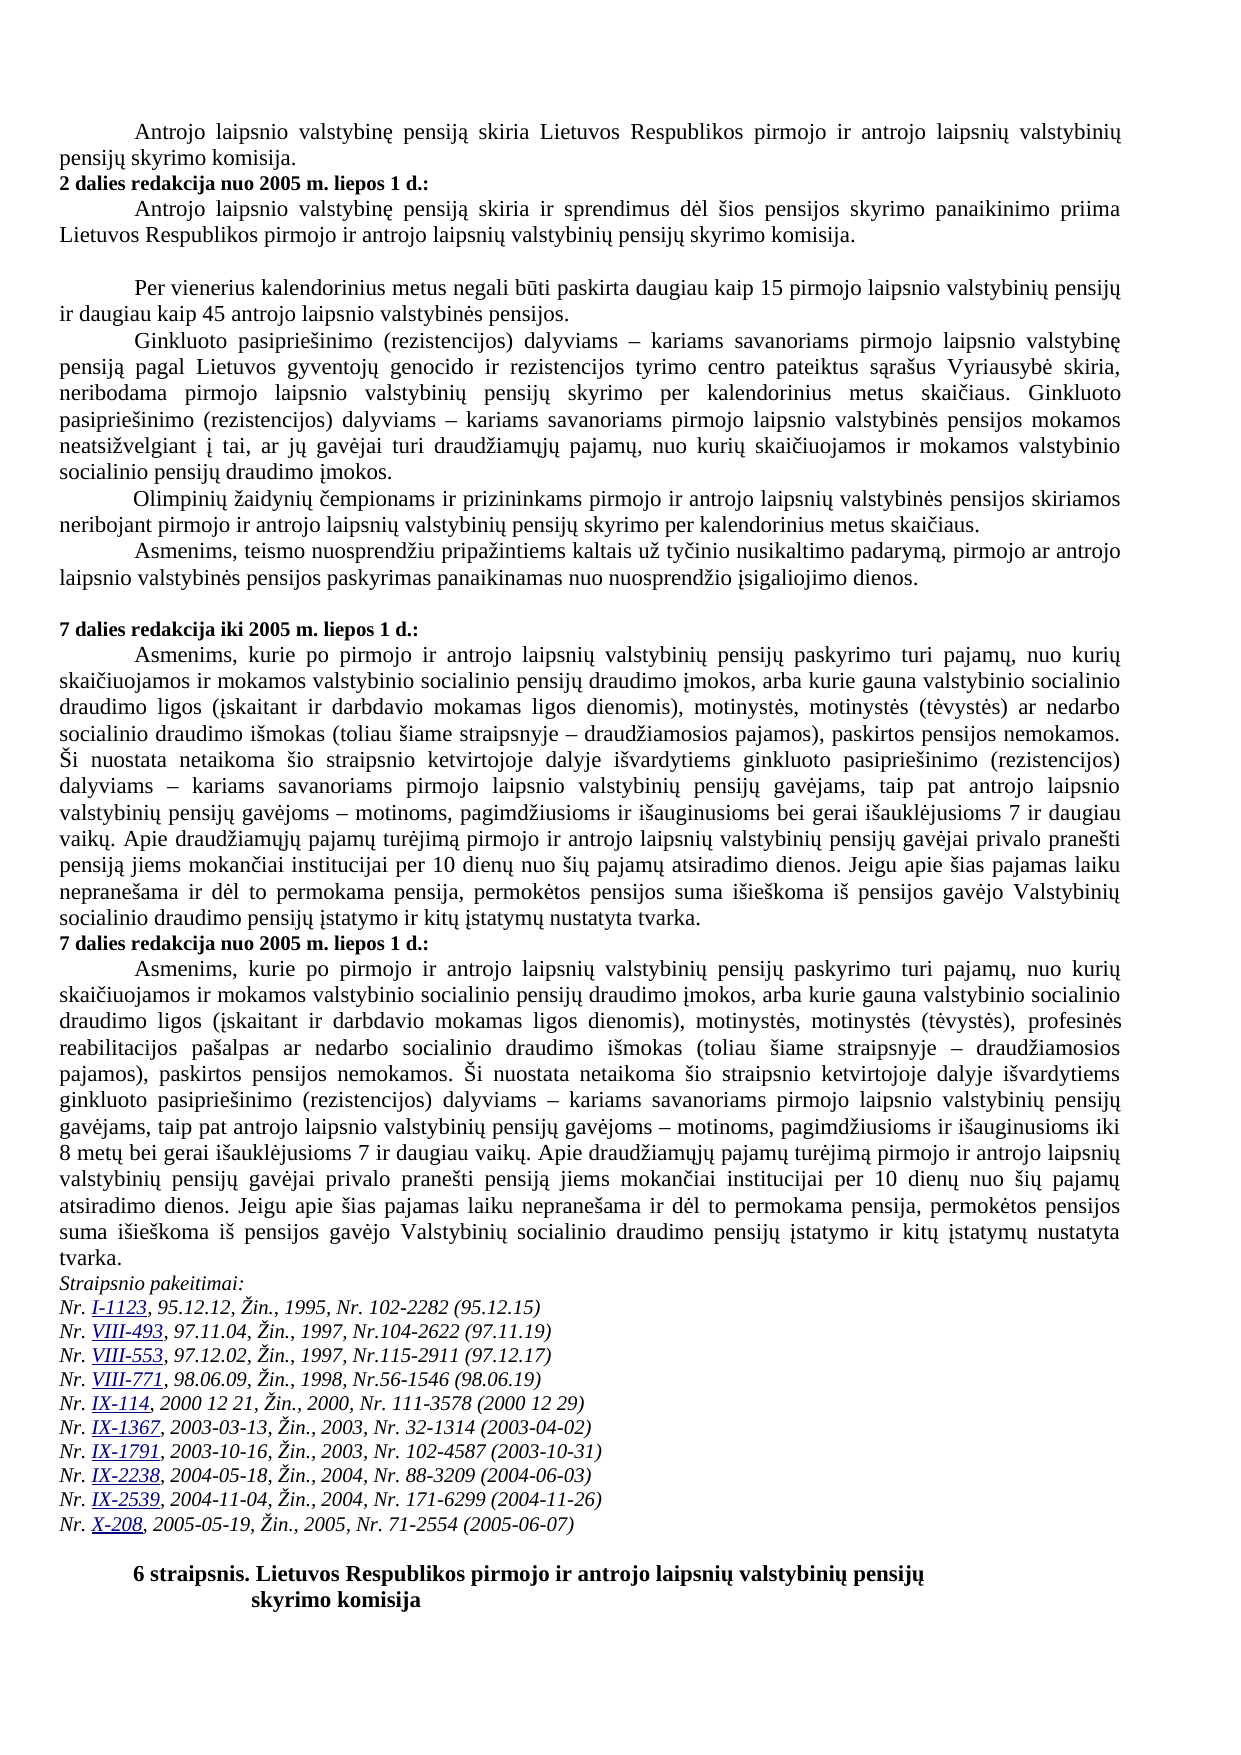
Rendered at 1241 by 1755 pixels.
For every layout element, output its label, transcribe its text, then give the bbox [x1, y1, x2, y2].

text skyrimo komisija [59, 1586, 1122, 1612]
text Nr. IX-114, 2000 12 21, Žin., 2000, Nr. 111-3578 (2000 12 29) [59, 1391, 1122, 1415]
text Olimpinių žaidynių čempionams ir prizininkams pirmojo ir antrojo laipsnių valstybinės pensijos skiriamos neribojant pirmojo ir antrojo laipsnių valstybinių pensijų skyrimo per kalendorinius metus skaičiaus. [59, 485, 1122, 537]
text Nr. IX-2539, 2004-11-04, Žin., 2004, Nr. 171-6299 (2004-11-26) [59, 1487, 1122, 1511]
text Ginkluoto pasipriešinimo (rezistencijos) dalyviams – kariams savanoriams pirmojo laipsnio valstybinę pensiją pagal Lietuvos gyventojų genocido ir rezistencijos tyrimo centro pateiktus sąrašus Vyriausybė skiria, neribodama pirmojo laipsnio valstybinių pensijų skyrimo per kalendorinius metus skaičiaus. Ginkluoto pasipriešinimo (rezistencijos) dalyviams – kariams savanoriams pirmojo laipsnio valstybinės pensijos mokamos neatsižvelgiant į tai, ar jų gavėjai turi draudžiamųjų pajamų, nuo kurių skaičiuojamos ir mokamos valstybinio socialinio pensijų draudimo įmokos. [59, 327, 1122, 485]
text Asmenims, teismo nuosprendžiu pripažintiems kaltais už tyčinio nusikaltimo padarymą, pirmojo ar antrojo laipsnio valstybinės pensijos paskyrimas panaikinamas nuo nuosprendžio įsigaliojimo dienos. [59, 537, 1122, 590]
text Nr. VIII-493, 97.11.04, Žin., 1997, Nr.104-2622 (97.11.19) [59, 1319, 1122, 1343]
text 7 dalies redakcija nuo 2005 m. liepos 1 d.: [59, 931, 1122, 954]
text Antrojo laipsnio valstybinę pensiją skiria Lietuvos Respublikos pirmojo ir antrojo laipsnių valstybinių pensijų skyrimo komisija. [59, 118, 1122, 171]
text 6 straipsnis. Lietuvos Respublikos pirmojo ir antrojo laipsnių valstybinių pensijų [59, 1559, 1122, 1586]
text Straipsnio pakeitimai: [59, 1271, 1122, 1295]
text Nr. IX-1791, 2003-10-16, Žin., 2003, Nr. 102-4587 (2003-10-31) [59, 1439, 1122, 1463]
text Nr. IX-1367, 2003-03-13, Žin., 2003, Nr. 32-1314 (2003-04-02) [59, 1415, 1122, 1439]
text Nr. X-208, 2005-05-19, Žin., 2005, Nr. 71-2554 (2005-06-07) [59, 1511, 1122, 1536]
text 7 dalies redakcija iki 2005 m. liepos 1 d.: [59, 617, 1122, 641]
text 2 dalies redakcija nuo 2005 m. liepos 1 d.: [59, 171, 1122, 195]
text Nr. IX-2238, 2004-05-18, Žin., 2004, Nr. 88-3209 (2004-06-03) [59, 1463, 1122, 1487]
text Nr. VIII-771, 98.06.09, Žin., 1998, Nr.56-1546 (98.06.19) [59, 1367, 1122, 1391]
text Nr. VIII-553, 97.12.02, Žin., 1997, Nr.115-2911 (97.12.17) [59, 1343, 1122, 1367]
text Per vienerius kalendorinius metus negali būti paskirta daugiau kaip 15 pirmojo laipsnio valstybinių pensijų ir daugiau kaip 45 antrojo laipsnio valstybinės pensijos. [59, 274, 1122, 327]
text Nr. I-1123, 95.12.12, Žin., 1995, Nr. 102-2282 (95.12.15) [59, 1295, 1122, 1319]
text Antrojo laipsnio valstybinę pensiją skiria ir sprendimus dėl šios pensijos skyrimo panaikinimo priima Lietuvos Respublikos pirmojo ir antrojo laipsnių valstybinių pensijų skyrimo komisija. [59, 195, 1121, 248]
text Asmenims, kurie po pirmojo ir antrojo laipsnių valstybinių pensijų paskyrimo turi pajamų, nuo kurių skaičiuojamos ir mokamos valstybinio socialinio pensijų draudimo įmokos, arba kurie gauna valstybinio socialinio draudimo ligos (įskaitant ir darbdavio mokamas ligos dienomis), motinystės, motinystės (tėvystės) ar nedarbo socialinio draudimo išmokas (toliau šiame straipsnyje – draudžiamosios pajamos), paskirtos pensijos nemokamos. Ši nuostata netaikoma šio straipsnio ketvirtojoje dalyje išvardytiems ginkluoto pasipriešinimo (rezistencijos) dalyviams – kariams savanoriams pirmojo laipsnio valstybinių pensijų gavėjams, taip pat antrojo laipsnio valstybinių pensijų gavėjoms – motinoms, pagimdžiusioms ir išauginusioms bei gerai išauklėjusioms 7 ir daugiau vaikų. Apie draudžiamųjų pajamų turėjimą pirmojo ir antrojo laipsnių valstybinių pensijų gavėjai privalo pranešti pensiją jiems mokančiai institucijai per 10 dienų nuo šių pajamų atsiradimo dienos. Jeigu apie šias pajamas laiku nepranešama ir dėl to permokama pensija, permokėtos pensijos suma išieškoma iš pensijos gavėjo Valstybinių socialinio draudimo pensijų įstatymo ir kitų įstatymų nustatyta tvarka. [59, 641, 1122, 931]
text Asmenims, kurie po pirmojo ir antrojo laipsnių valstybinių pensijų paskyrimo turi pajamų, nuo kurių skaičiuojamos ir mokamos valstybinio socialinio pensijų draudimo įmokos, arba kurie gauna valstybinio socialinio draudimo ligos (įskaitant ir darbdavio mokamas ligos dienomis), motinystės, motinystės (tėvystės), profesinės reabilitacijos pašalpas ar nedarbo socialinio draudimo išmokas (toliau šiame straipsnyje – draudžiamosios pajamos), paskirtos pensijos nemokamos. Ši nuostata netaikoma šio straipsnio ketvirtojoje dalyje išvardytiems ginkluoto pasipriešinimo (rezistencijos) dalyviams – kariams savanoriams pirmojo laipsnio valstybinių pensijų gavėjams, taip pat antrojo laipsnio valstybinių pensijų gavėjoms – motinoms, pagimdžiusioms ir išauginusioms iki 8 metų bei gerai išauklėjusioms 7 ir daugiau vaikų. Apie draudžiamųjų pajamų turėjimą pirmojo ir antrojo laipsnių valstybinių pensijų gavėjai privalo pranešti pensiją jiems mokančiai institucijai per 10 dienų nuo šių pajamų atsiradimo dienos. Jeigu apie šias pajamas laiku nepranešama ir dėl to permokama pensija, permokėtos pensijos suma išieškoma iš pensijos gavėjo Valstybinių socialinio draudimo pensijų įstatymo ir kitų įstatymų nustatyta tvarka. [59, 954, 1122, 1271]
